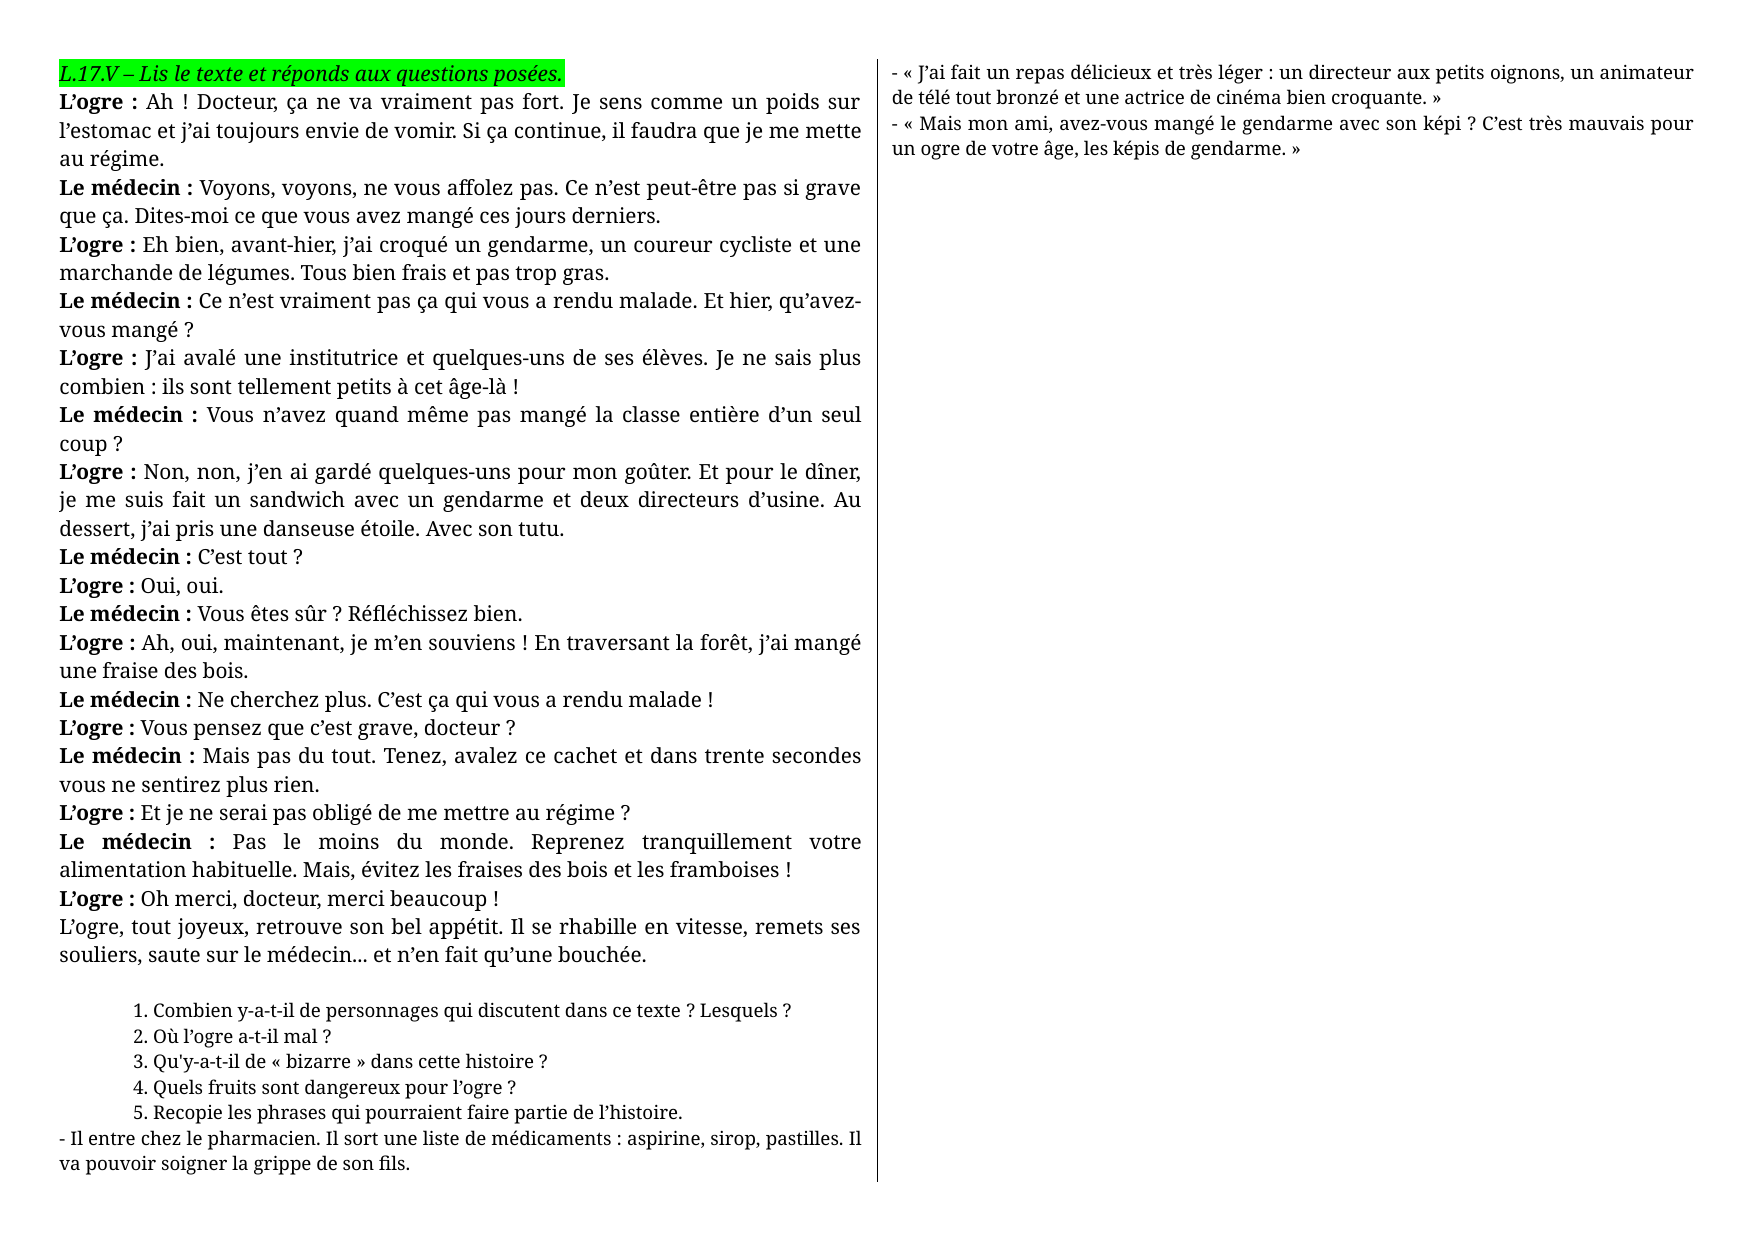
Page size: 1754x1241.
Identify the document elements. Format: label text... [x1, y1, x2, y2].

text Le médecin : Vous n’avez quand même pas mangé la classe entière d’un seul coup ? [59, 400, 862, 457]
text L’ogre : J’ai avalé une institutrice et quelques-uns de ses élèves. Je ne sais plus combien : ils sont tellement petits à cet âge-là ! [59, 343, 862, 400]
text L’ogre : Oui, oui. [59, 571, 862, 599]
text Le médecin : Ce n’est vraiment pas ça qui vous a rendu malade. Et hier, qu’avez-vous mangé ? [59, 287, 862, 343]
text 1. Combien y-a-t-il de personnages qui discutent dans ce texte ? Lesquels ? [59, 997, 862, 1023]
text - « J’ai fait un repas délicieux et très léger : un directeur aux petits oignons, un animateur de télé tout bronzé et une actrice de cinéma bien croquante. » [892, 59, 1695, 110]
text Le médecin : Vous êtes sûr ? Réfléchissez bien. [59, 599, 862, 628]
text L’ogre : Et je ne serai pas obligé de me mettre au régime ? [59, 798, 862, 827]
text Le médecin : C’est tout ? [59, 542, 862, 571]
text L’ogre : Vous pensez que c’est grave, docteur ? [59, 713, 862, 742]
text L’ogre : Non, non, j’en ai gardé quelques-uns pour mon goûter. Et pour le dîner, je me suis fait un sandwich avec un gendarme et deux directeurs d’usine. Au dessert, j’ai pris une danseuse étoile. Avec son tutu. [59, 457, 862, 542]
text 4. Quels fruits sont dangereux pour l’ogre ? [59, 1074, 862, 1099]
text - Il entre chez le pharmacien. Il sort une liste de médicaments : aspirine, sirop, pastilles. Il va pouvoir soigner la grippe de son fils. [59, 1125, 862, 1176]
text - « Mais mon ami, avez-vous mangé le gendarme avec son képi ? C’est très mauvais pour un ogre de votre âge, les képis de gendarme. » [892, 110, 1695, 161]
text L’ogre, tout joyeux, retrouve son bel appétit. Il se rhabille en vitesse, remets ses souliers, saute sur le médecin... et n’en fait qu’une bouchée. [59, 912, 862, 969]
text Le médecin : Pas le moins du monde. Reprenez tranquillement votre alimentation habituelle. Mais, évitez les fraises des bois et les framboises ! [59, 827, 862, 884]
text L’ogre : Ah ! Docteur, ça ne va vraiment pas fort. Je sens comme un poids sur l’estomac et j’ai toujours envie de vomir. Si ça continue, il faudra que je me mette au régime. [59, 87, 862, 173]
text Le médecin : Ne cherchez plus. C’est ça qui vous a rendu malade ! [59, 685, 862, 713]
text L’ogre : Oh merci, docteur, merci beaucoup ! [59, 884, 862, 912]
text L.17.V – Lis le texte et réponds aux questions posées. [59, 59, 862, 87]
text 3. Qu'y-a-t-il de « bizarre » dans cette histoire ? [59, 1048, 862, 1074]
text Le médecin : Voyons, voyons, ne vous affolez pas. Ce n’est peut-être pas si grave que ça. Dites-moi ce que vous avez mangé ces jours derniers. [59, 173, 862, 230]
text Le médecin : Mais pas du tout. Tenez, avalez ce cachet et dans trente secondes vous ne sentirez plus rien. [59, 742, 862, 798]
text L’ogre : Eh bien, avant-hier, j’ai croqué un gendarme, un coureur cycliste et une marchande de légumes. Tous bien frais et pas trop gras. [59, 230, 862, 287]
text L’ogre : Ah, oui, maintenant, je m’en souviens ! En traversant la forêt, j’ai mangé une fraise des bois. [59, 628, 862, 685]
text 5. Recopie les phrases qui pourraient faire partie de l’histoire. [59, 1099, 862, 1125]
text 2. Où l’ogre a-t-il mal ? [59, 1023, 862, 1048]
